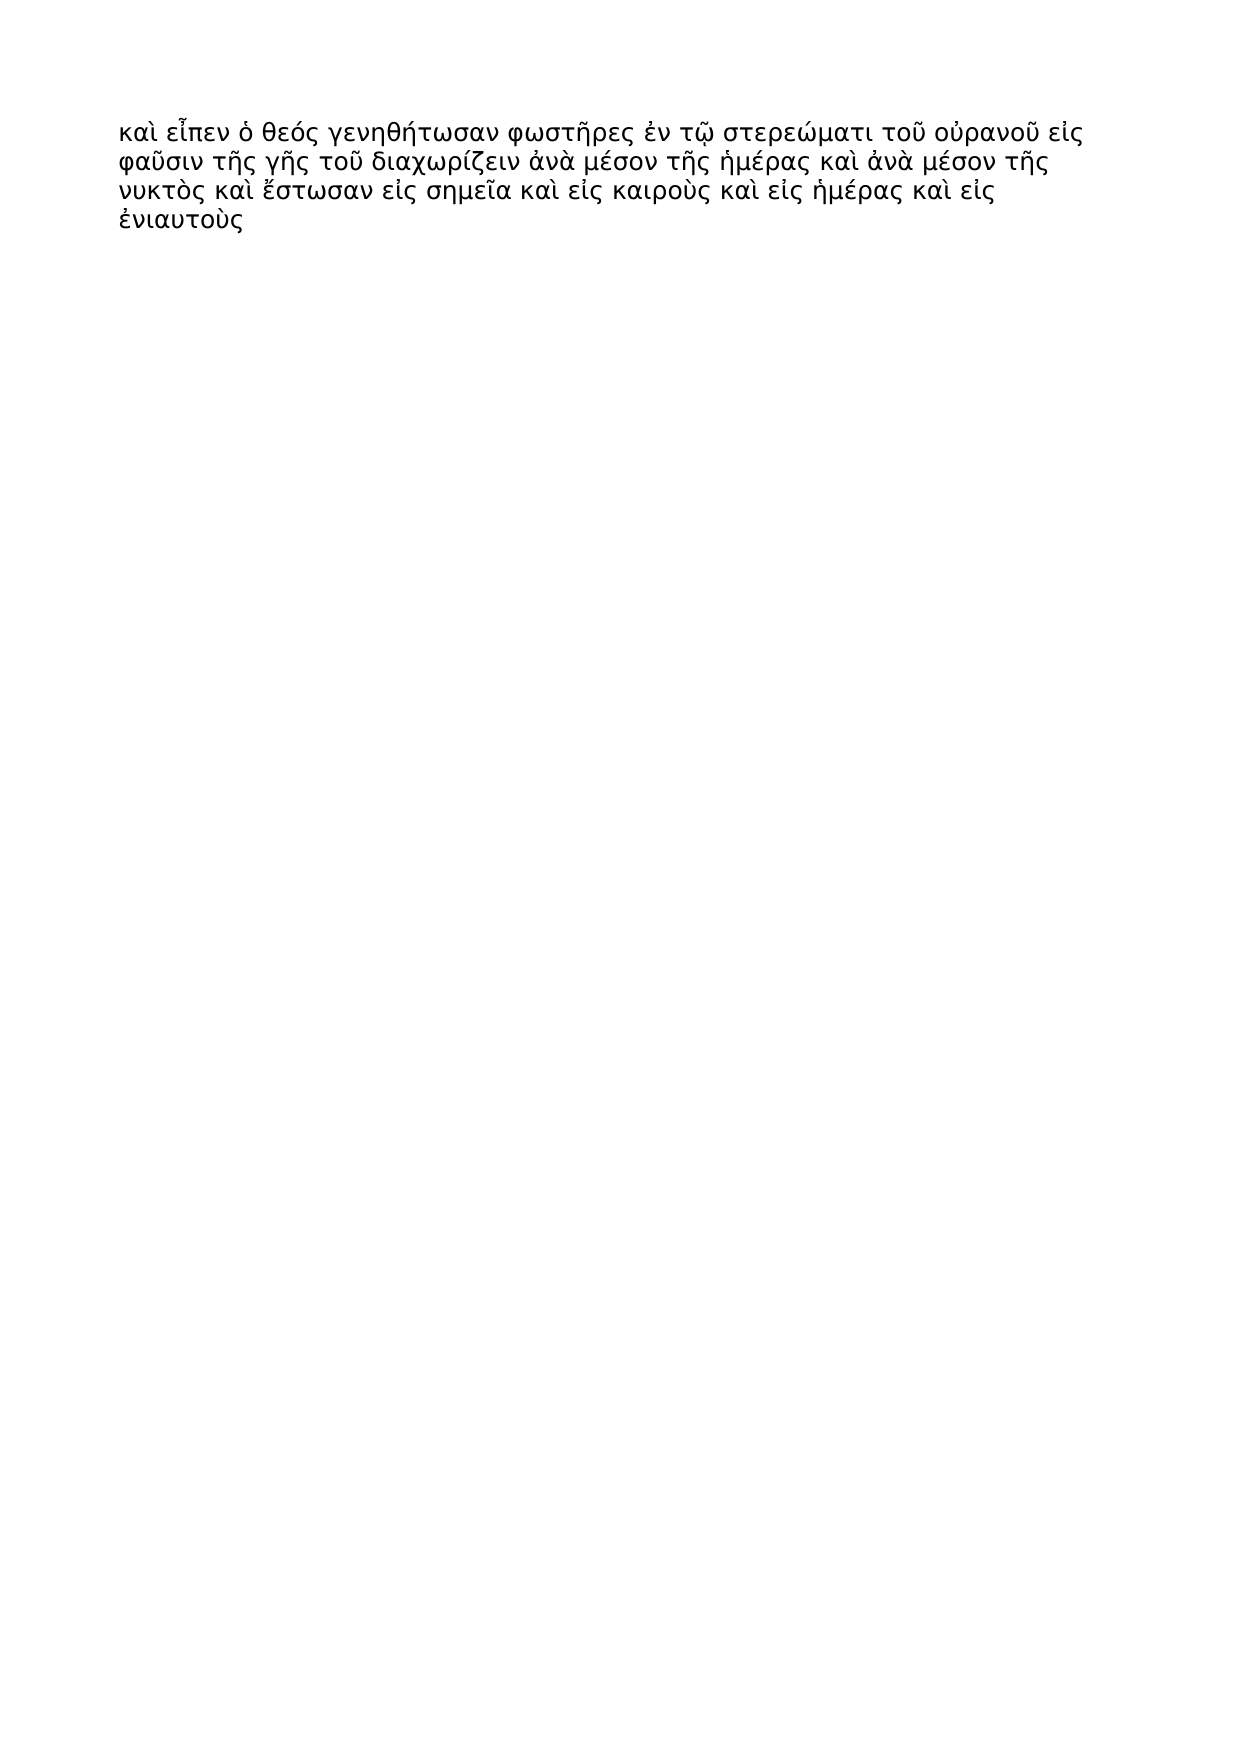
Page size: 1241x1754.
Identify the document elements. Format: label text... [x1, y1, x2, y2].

text καὶ εἶπεν ὁ θεός γενηθήτωσαν φωστῆρες ἐν τῷ στερεώματι τοῦ οὐρανοῦ εἰς φαῦσιν τῆς γῆς τοῦ διαχωρίζειν ἀνὰ μέσον τῆς ἡμέρας καὶ ἀνὰ μέσον τῆς νυκτὸς καὶ ἔστωσαν εἰς σημεῖα καὶ εἰς καιροὺς καὶ εἰς ἡμέρας καὶ εἰς ἐνιαυτοὺς [118, 118, 1122, 235]
